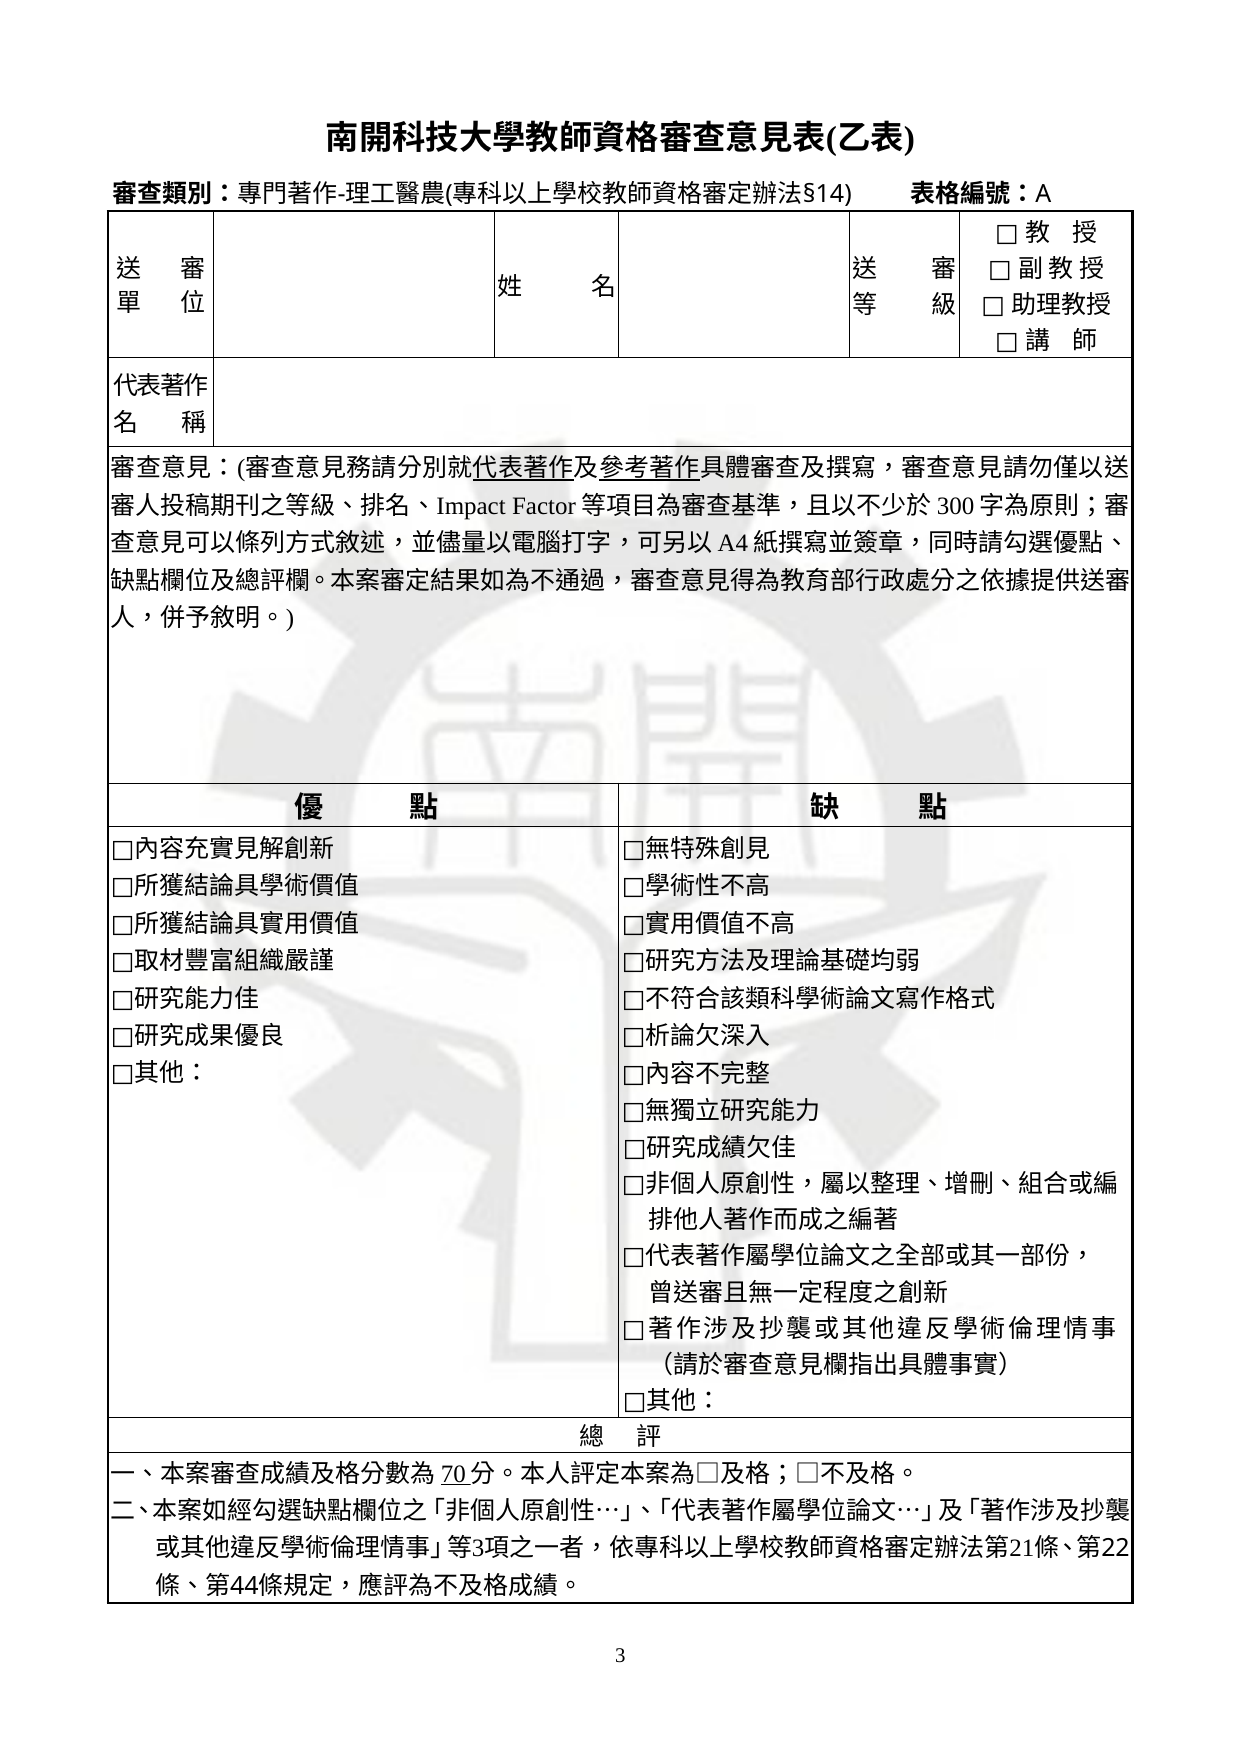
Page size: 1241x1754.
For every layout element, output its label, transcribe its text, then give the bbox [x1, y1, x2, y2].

text 南開科技大學教師資格審查意見表(乙表) [112, 97, 1128, 172]
table_cell 一、本案審查成績及格分數為70分。本人評定本案為□及格；□不及格。 二、本案如經勾選缺點欄位之「非個人原創性…」、「代表著作屬學位論文…」及「著作涉及抄襲或其他違反學術倫理情事」等3項之一者，依專科以上學校教師資格審定辦法第21條、第22條、第44條規定，應評為不及格成績。 [109, 1453, 1131, 1602]
table_cell 代表著作名稱 [109, 358, 213, 446]
table_header 送審 等級 [850, 212, 959, 357]
table_header 送審 單位 [109, 212, 213, 357]
table_header [214, 212, 494, 357]
table_header 姓名 [495, 212, 618, 357]
table_cell 優 點 [109, 784, 618, 826]
table_cell 審查意見：(審查意見務請分別就代表著作及參考著作具體審查及撰寫，審查意見請勿僅以送審人投稿期刊之等級、排名、Impact Factor等項目為審查基準，且以不少於300字為原則；審查意見可以條列方式敘述，並儘量以電腦打字，可另以A4紙撰寫並簽章，同時請勾選優點、缺點欄位及總評欄。本案審定結果如為不通過，審查意見得為教育部行政處分之依據提供送審人，併予敘明。) [109, 447, 1131, 783]
table_header [619, 212, 849, 357]
table_cell 總 評 [109, 1418, 1131, 1452]
table_cell □內容充實見解創新 □所獲結論具學術價值 □所獲結論具實用價值 □取材豐富組織嚴謹 □研究能力佳 □研究成果優良 □其他： [109, 827, 618, 1417]
table_cell □無特殊創見 □學術性不高 □實用價值不高 □研究方法及理論基礎均弱 □不符合該類科學術論文寫作格式 □析論欠深入 □內容不完整 □無獨立研究能力 □研究成績欠佳 □非個人原創性，屬以整理、增刪、組合或編排他人著作而成之編著 □代表著作屬學位論文之全部或其一部份，曾送審且無一定程度之創新 □著作涉及抄襲或其他違反學術倫理情事（請於審查意見欄指出具體事實） □其他： [619, 827, 1131, 1417]
table_cell [214, 358, 1131, 446]
text 審查類別：專門著作-理工醫農(專科以上學校教師資格審定辦法§14) 表格編號：A [112, 172, 1128, 210]
table_cell 缺 點 [619, 784, 1131, 826]
table_header □ 教 授 □ 副 教 授 □ 助理教授 □ 講 師 [960, 212, 1131, 357]
